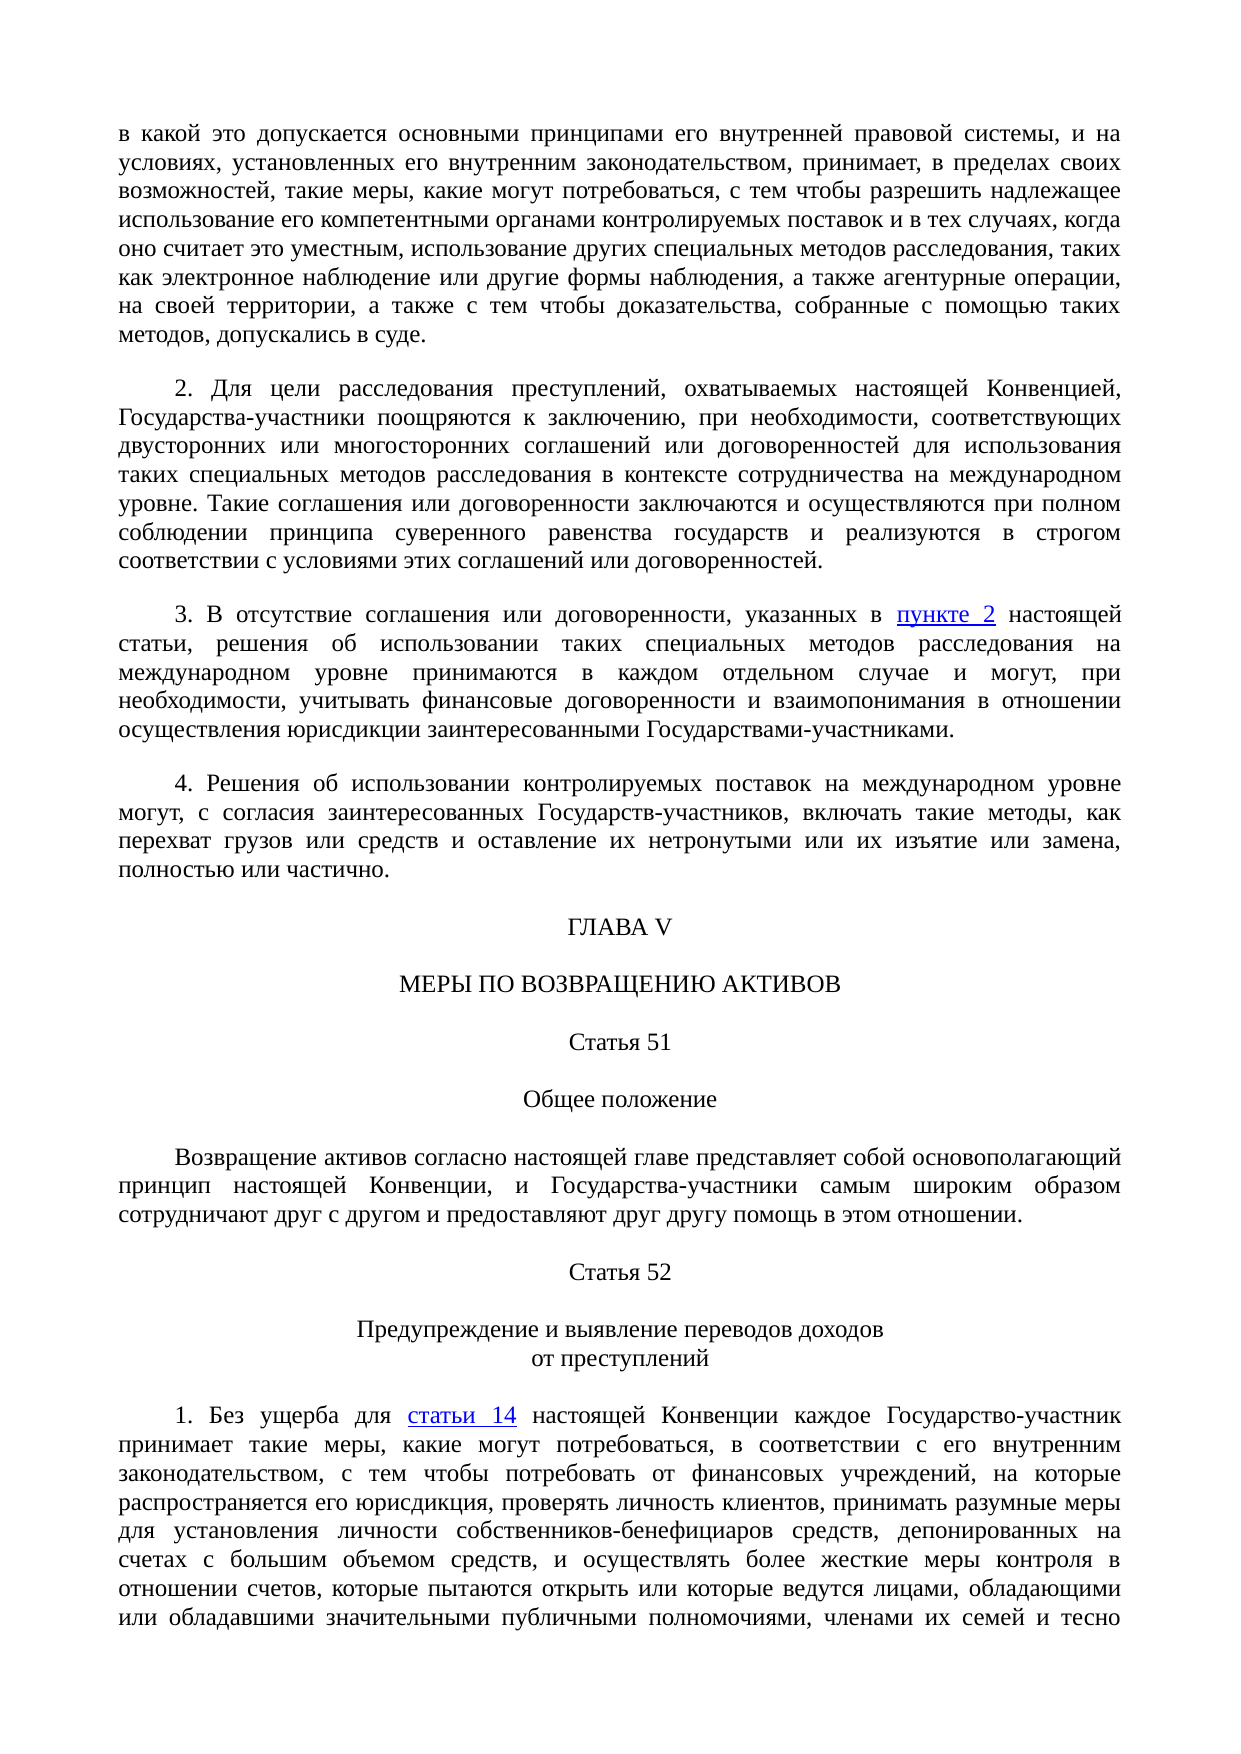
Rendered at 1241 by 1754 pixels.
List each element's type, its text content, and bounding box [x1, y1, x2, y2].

text Статья 51 [118, 1027, 1122, 1056]
text 3. В отсутствие соглашения или договоренности, указанных в пункте 2 настоящей статьи, решения об использовании таких специальных методов расследования на международном уровне принимаются в каждом отдельном случае и могут, при необходимости, учитывать финансовые договоренности и взаимопонимания в отношении осуществления юрисдикции заинтересованными Государствами-участниками. [118, 599, 1122, 743]
text 2. Для цели расследования преступлений, охватываемых настоящей Конвенцией, Государства-участники поощряются к заключению, при необходимости, соответствующих двусторонних или многосторонних соглашений или договоренностей для использования таких специальных методов расследования в контексте сотрудничества на международном уровне. Такие соглашения или договоренности заключаются и осуществляются при полном соблюдении принципа суверенного равенства государств и реализуются в строгом соответствии с условиями этих соглашений или договоренностей. [118, 373, 1122, 574]
text ГЛАВА V [118, 912, 1122, 941]
text Предупреждение и выявление переводов доходов [118, 1314, 1122, 1343]
text 4. Решения об использовании контролируемых поставок на международном уровне могут, с согласия заинтересованных Государств-участников, включать такие методы, как перехват грузов или средств и оставление их нетронутыми или их изъятие или замена, полностью или частично. [118, 768, 1122, 883]
text в какой это допускается основными принципами его внутренней правовой системы, и на условиях, установленных его внутренним законодательством, принимает, в пределах своих возможностей, такие меры, какие могут потребоваться, с тем чтобы разрешить надлежащее использование его компетентными органами контролируемых поставок и в тех случаях, когда оно считает это уместным, использование других специальных методов расследования, таких как электронное наблюдение или другие формы наблюдения, а также агентурные операции, на своей территории, а также с тем чтобы доказательства, собранные с помощью таких методов, допускались в суде. [118, 118, 1122, 348]
text от преступлений [118, 1343, 1122, 1372]
text Возвращение активов согласно настоящей главе представляет собой основополагающий принцип настоящей Конвенции, и Государства-участники самым широким образом сотрудничают друг с другом и предоставляют друг другу помощь в этом отношении. [118, 1142, 1122, 1228]
text Общее положение [118, 1084, 1122, 1113]
text МЕРЫ ПО ВОЗВРАЩЕНИЮ АКТИВОВ [118, 969, 1122, 998]
text Статья 52 [118, 1257, 1122, 1286]
text 1. Без ущерба для статьи 14 настоящей Конвенции каждое Государство-участник принимает такие меры, какие могут потребоваться, в соответствии с его внутренним законодательством, с тем чтобы потребовать от финансовых учреждений, на которые распространяется его юрисдикция, проверять личность клиентов, принимать разумные меры для установления личности собственников-бенефициаров средств, депонированных на счетах с большим объемом средств, и осуществлять более жесткие меры контроля в отношении счетов, которые пытаются открыть или которые ведутся лицами, обладающими или обладавшими значительными публичными полномочиями, членами их семей и тесно [118, 1401, 1122, 1631]
